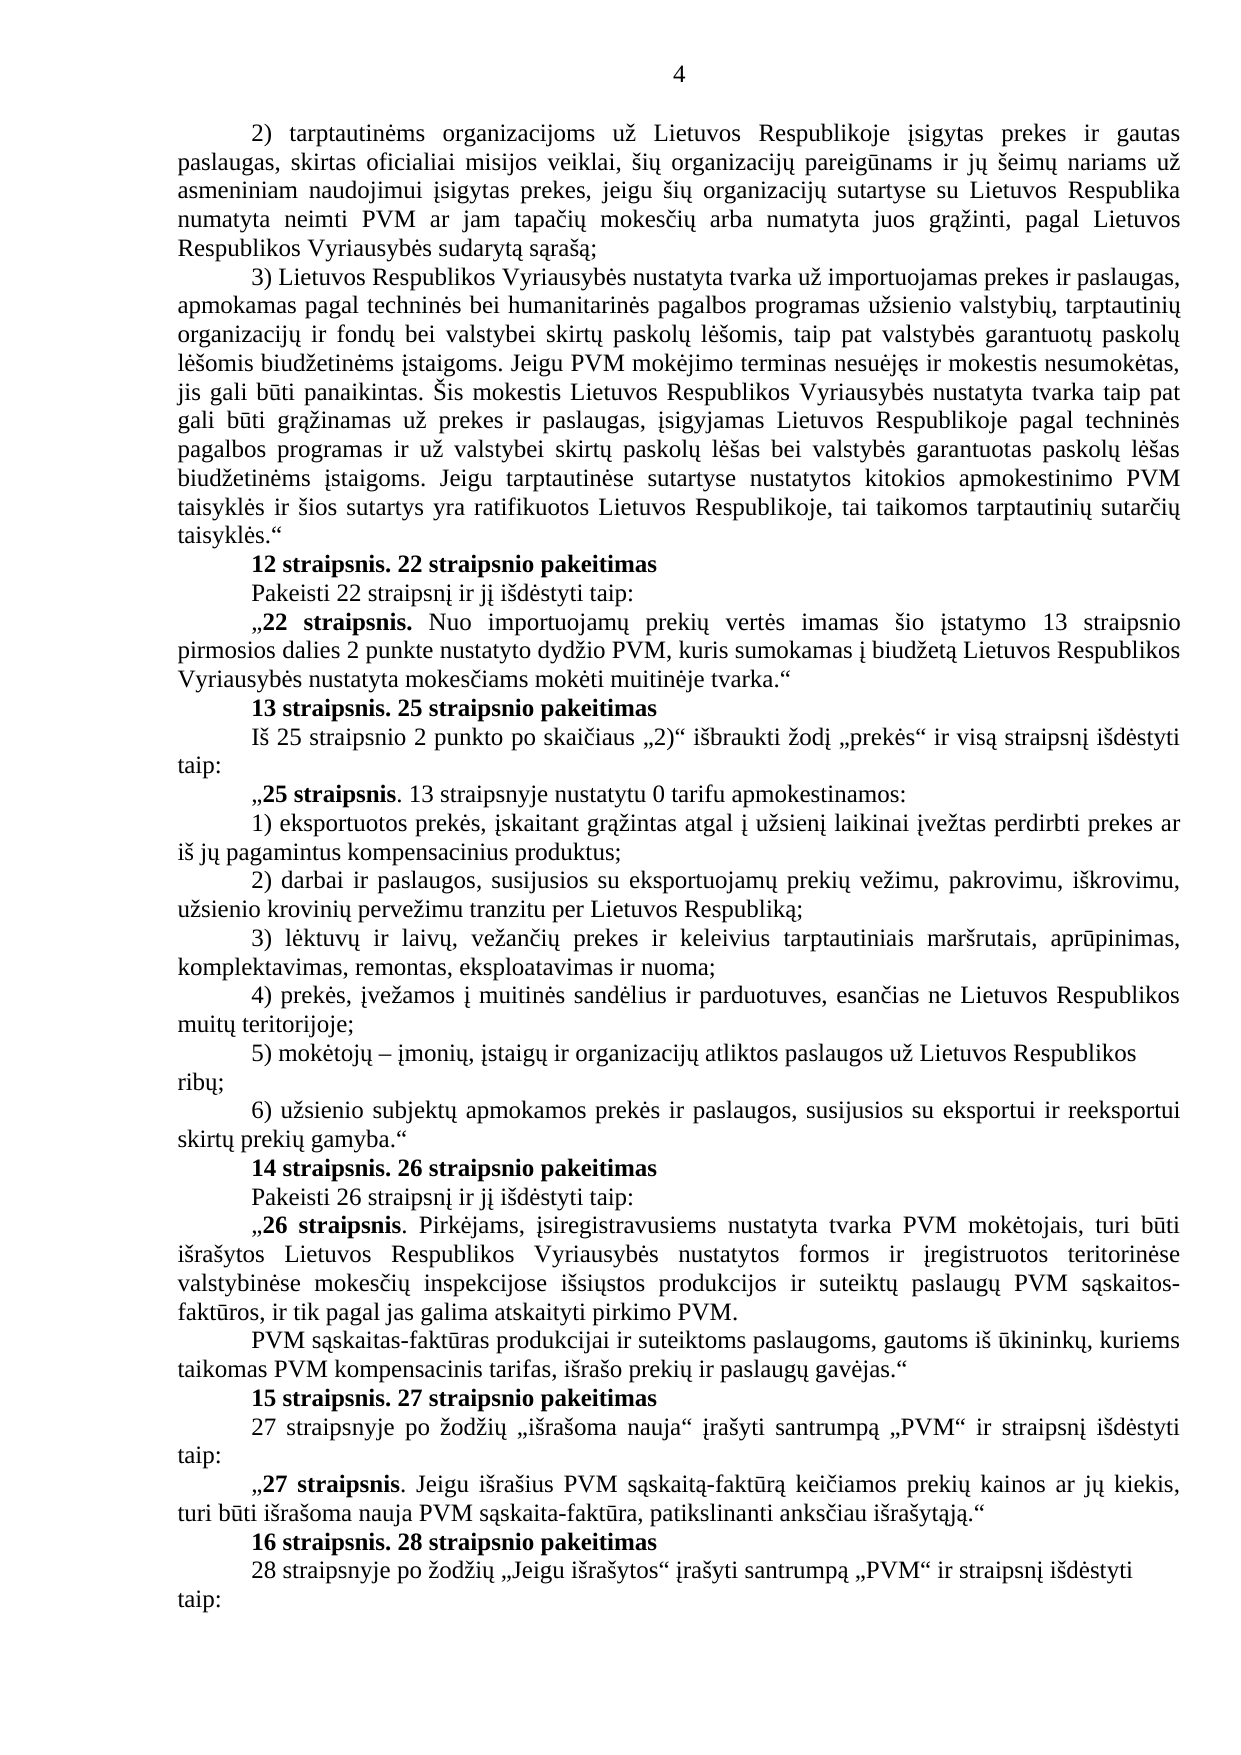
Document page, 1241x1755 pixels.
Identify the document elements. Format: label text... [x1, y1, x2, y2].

text 3) Lietuvos Respublikos Vyriausybės nustatyta tvarka už importuojamas prekes ir paslaugas, apmokamas pagal techninės bei humanitarinės pagalbos programas užsienio valstybių, tarptautinių organizacijų ir fondų bei valstybei skirtų paskolų lėšomis, taip pat valstybės garantuotų paskolų lėšomis biudžetinėms įstaigoms. Jeigu PVM mokėjimo terminas nesuėjęs ir mokestis nesumokėtas, jis gali būti panaikintas. Šis mokestis Lietuvos Respublikos Vyriausybės nustatyta tvarka taip pat gali būti grąžinamas už prekes ir paslaugas, įsigyjamas Lietuvos Respublikoje pagal techninės pagalbos programas ir už valstybei skirtų paskolų lėšas bei valstybės garantuotas paskolų lėšas biudžetinėms įstaigoms. Jeigu tarptautinėse sutartyse nustatytos kitokios apmokestinimo PVM taisyklės ir šios sutartys yra ratifikuotos Lietuvos Respublikoje, tai taikomos tarptautinių sutarčių taisyklės.“ [177, 262, 1181, 549]
text 15 straipsnis. 27 straipsnio pakeitimas [177, 1383, 1181, 1412]
text 5) mokėtojų – įmonių, įstaigų ir organizacijų atliktos paslaugos už Lietuvos Respublikos ribų; [177, 1038, 1181, 1096]
text PVM sąskaitas-faktūras produkcijai ir suteiktoms paslaugoms, gautoms iš ūkininkų, kuriems taikomas PVM kompensacinis tarifas, išrašo prekių ir paslaugų gavėjas.“ [177, 1326, 1181, 1383]
text 1) eksportuotos prekės, įskaitant grąžintas atgal į užsienį laikinai įvežtas perdirbti prekes ar iš jų pagamintus kompensacinius produktus; [177, 808, 1181, 866]
text „26 straipsnis. Pirkėjams, įsiregistravusiems nustatyta tvarka PVM mokėtojais, turi būti išrašytos Lietuvos Respublikos Vyriausybės nustatytos formos ir įregistruotos teritorinėse valstybinėse mokesčių inspekcijose išsiųstos produkcijos ir suteiktų paslaugų PVM sąskaitos-faktūros, ir tik pagal jas galima atskaityti pirkimo PVM. [177, 1211, 1181, 1326]
text 3) lėktuvų ir laivų, vežančių prekes ir keleivius tarptautiniais maršrutais, aprūpinimas, komplektavimas, remontas, eksploatavimas ir nuoma; [177, 923, 1181, 981]
text „27 straipsnis. Jeigu išrašius PVM sąskaitą-faktūrą keičiamos prekių kainos ar jų kiekis, turi būti išrašoma nauja PVM sąskaita-faktūra, patikslinanti anksčiau išrašytąją.“ [177, 1469, 1181, 1527]
text 16 straipsnis. 28 straipsnio pakeitimas [177, 1527, 1181, 1556]
text 2) darbai ir paslaugos, susijusios su eksportuojamų prekių vežimu, pakrovimu, iškrovimu, užsienio krovinių pervežimu tranzitu per Lietuvos Respubliką; [177, 866, 1181, 923]
text 14 straipsnis. 26 straipsnio pakeitimas [177, 1153, 1181, 1182]
text Iš 25 straipsnio 2 punkto po skaičiaus „2)“ išbraukti žodį „prekės“ ir visą straipsnį išdėstyti taip: [177, 722, 1181, 779]
text 12 straipsnis. 22 straipsnio pakeitimas [177, 549, 1181, 578]
text Pakeisti 22 straipsnį ir jį išdėstyti taip: [177, 578, 1181, 607]
text „22 straipsnis. Nuo importuojamų prekių vertės imamas šio įstatymo 13 straipsnio pirmosios dalies 2 punkte nustatyto dydžio PVM, kuris sumokamas į biudžetą Lietuvos Respublikos Vyriausybės nustatyta mokesčiams mokėti muitinėje tvarka.“ [177, 607, 1181, 693]
text 6) užsienio subjektų apmokamos prekės ir paslaugos, susijusios su eksportui ir reeksportui skirtų prekių gamyba.“ [177, 1096, 1181, 1153]
text 2) tarptautinėms organizacijoms už Lietuvos Respublikoje įsigytas prekes ir gautas paslaugas, skirtas oficialiai misijos veiklai, šių organizacijų pareigūnams ir jų šeimų nariams už asmeniniam naudojimui įsigytas prekes, jeigu šių organizacijų sutartyse su Lietuvos Respublika numatyta neimti PVM ar jam tapačių mokesčių arba numatyta juos grąžinti, pagal Lietuvos Respublikos Vyriausybės sudarytą sąrašą; [177, 118, 1181, 262]
text „25 straipsnis. 13 straipsnyje nustatytu 0 tarifu apmokestinamos: [177, 779, 1181, 808]
text 27 straipsnyje po žodžių „išrašoma nauja“ įrašyti santrumpą „PVM“ ir straipsnį išdėstyti taip: [177, 1412, 1181, 1469]
text 28 straipsnyje po žodžių „Jeigu išrašytos“ įrašyti santrumpą „PVM“ ir straipsnį išdėstyti taip: [177, 1556, 1181, 1613]
text 4) prekės, įvežamos į muitinės sandėlius ir parduotuves, esančias ne Lietuvos Respublikos muitų teritorijoje; [177, 981, 1181, 1038]
text 13 straipsnis. 25 straipsnio pakeitimas [177, 693, 1181, 722]
text Pakeisti 26 straipsnį ir jį išdėstyti taip: [177, 1182, 1181, 1211]
